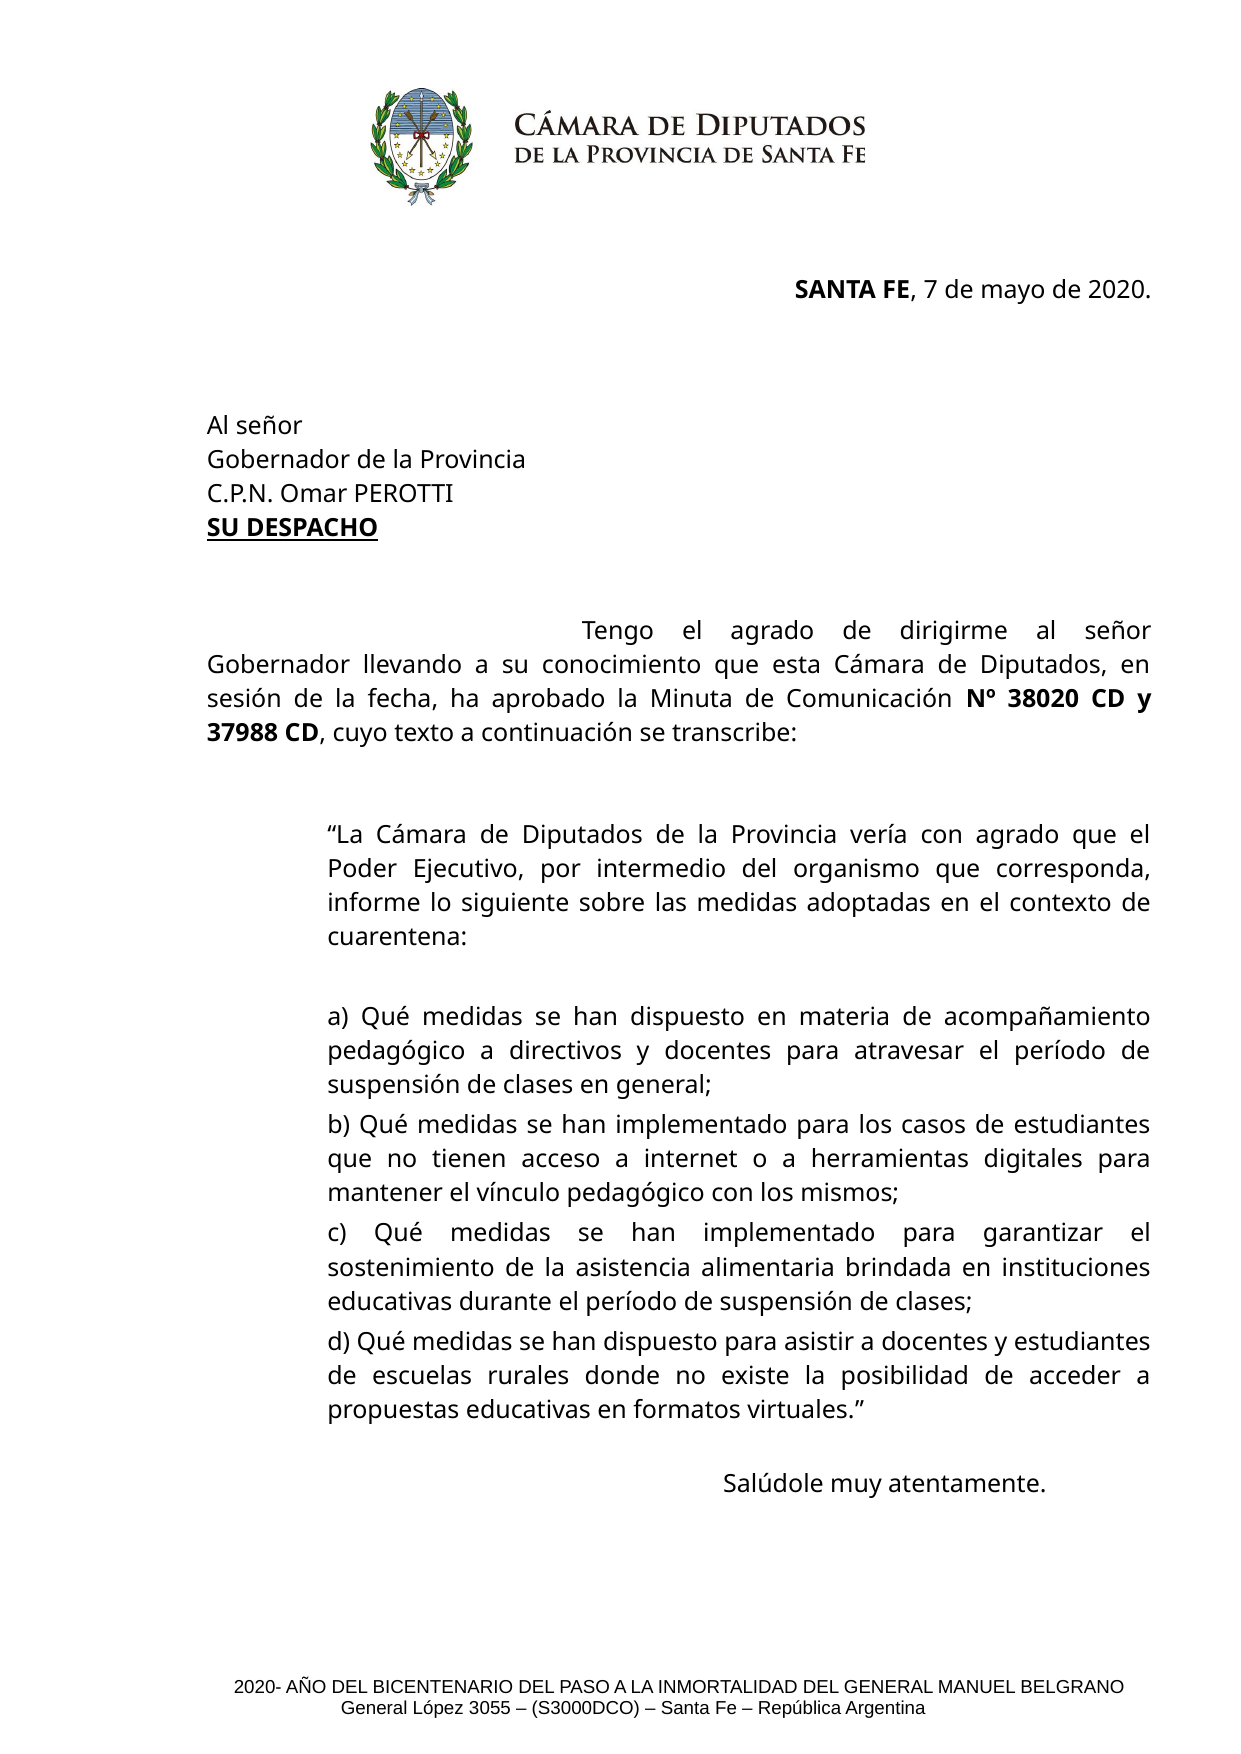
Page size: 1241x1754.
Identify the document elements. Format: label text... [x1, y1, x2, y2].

text d) Qué medidas se han dispuesto para asistir a docentes y estudiantes de escuelas rurales donde no existe la posibilidad de acceder a propuestas educativas en formatos virtuales.” [327, 1323, 1152, 1425]
text SANTA FE, 7 de mayo de 2020. [207, 272, 1152, 306]
picture [370, 88, 866, 210]
text C.P.N. Omar PEROTTI [207, 476, 1152, 510]
text c) Qué medidas se han implementado para garantizar el sostenimiento de la asistencia alimentaria brindada en instituciones educativas durante el período de suspensión de clases; [327, 1215, 1152, 1317]
text Salúdole muy atentamente. [649, 1465, 1152, 1499]
text b) Qué medidas se han implementado para los casos de estudiantes que no tienen acceso a internet o a herramientas digitales para mantener el vínculo pedagógico con los mismos; [327, 1107, 1152, 1209]
text a) Qué medidas se han dispuesto en materia de acompañamiento pedagógico a directivos y docentes para atravesar el período de suspensión de clases en general; [327, 999, 1152, 1101]
text “La Cámara de Diputados de la Provincia vería con agrado que el Poder Ejecutivo, por intermedio del organismo que corresponda, informe lo siguiente sobre las medidas adoptadas en el contexto de cuarentena: [327, 817, 1152, 953]
text Al señor [207, 408, 1152, 442]
text Gobernador de la Provincia [207, 442, 1152, 476]
text Tengo el agrado de dirigirme al señor Gobernador llevando a su conocimiento que esta Cámara de Diputados, en sesión de la fecha, ha aprobado la Minuta de Comunicación Nº 38020 CD y 37988 CD, cuyo texto a continuación se transcribe: [207, 612, 1152, 748]
text SU DESPACHO [207, 510, 1152, 544]
